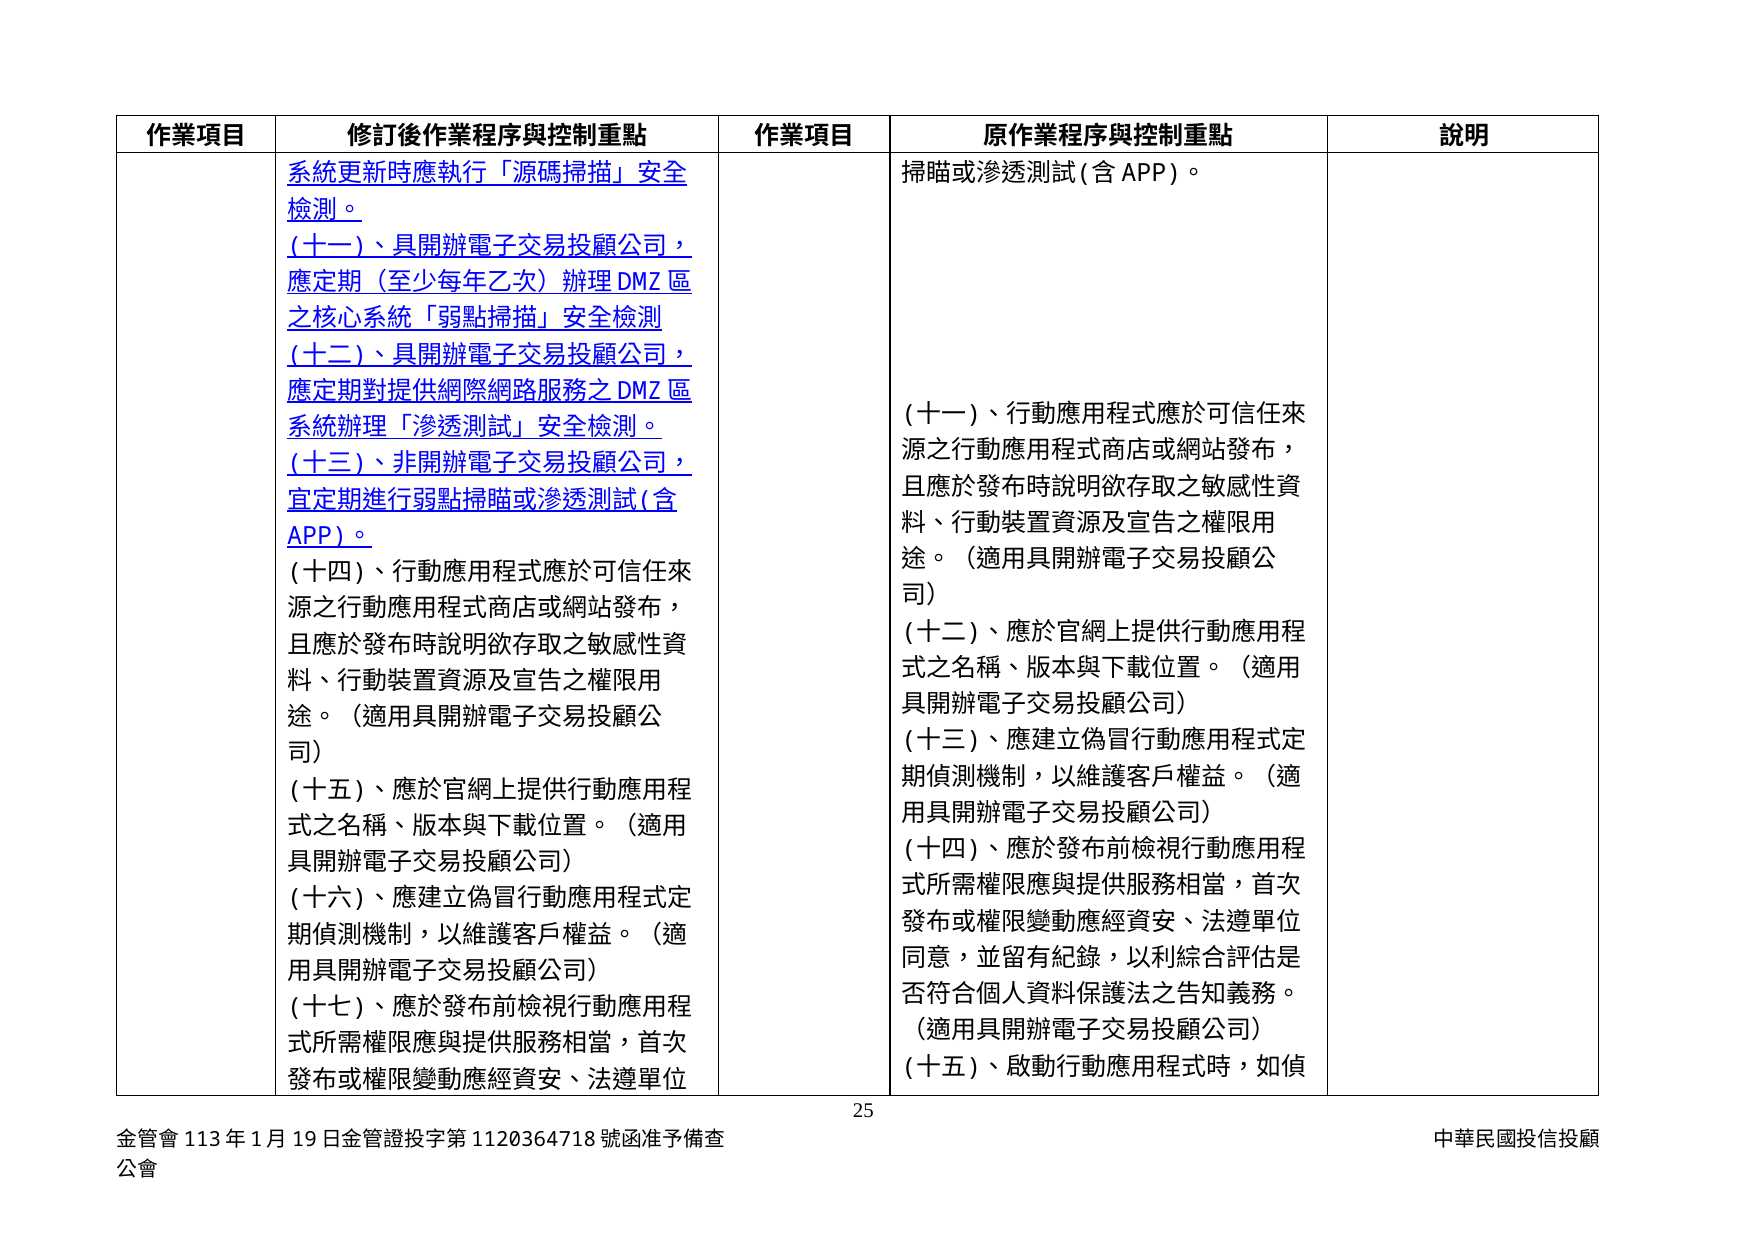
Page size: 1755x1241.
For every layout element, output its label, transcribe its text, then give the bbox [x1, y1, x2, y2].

table_cell [1328, 153, 1598, 1095]
table_header 修訂後作業程序與控制重點 [276, 116, 718, 152]
table_cell [117, 153, 275, 1095]
table_header 原作業程序與控制重點 [891, 116, 1327, 152]
table_cell 系統更新時應執行「源碼掃描」安全檢測。 (十一)、具開辦電子交易投顧公司，應定期（至少每年乙次）辦理DMZ區之核心系統「弱點掃描」安全檢測 (十二)、具開辦電子交易投顧公司，應定期對提供網際網路服務之DMZ區系統辦理「滲透測試」安全檢測。 (十三)、非開辦電子交易投顧公司，宜定期進行弱點掃瞄或滲透測試(含APP)。 (十四)、行動應用程式應於可信任來源之行動應用程式商店或網站發布，且應於發布時說明欲存取之敏感性資料、行動裝置資源及宣告之權限用途。（適用具開辦電子交易投顧公司） (十五)、應於官網上提供行動應用程式之名稱、版本與下載位置。（適用具開辦電子交易投顧公司） (十六)、應建立偽冒行動應用程式定期偵測機制，以維護客戶權益。（適用具開辦電子交易投顧公司） (十七)、應於發布前檢視行動應用程式所需權限應與提供服務相當，首次發布或權限變動應經資安、法遵單位 [276, 153, 718, 1095]
table_header 說明 [1328, 116, 1598, 152]
table_cell 掃瞄或滲透測試(含APP)。 (十一)、行動應用程式應於可信任來源之行動應用程式商店或網站發布，且應於發布時說明欲存取之敏感性資料、行動裝置資源及宣告之權限用途。（適用具開辦電子交易投顧公司） (十二)、應於官網上提供行動應用程式之名稱、版本與下載位置。（適用具開辦電子交易投顧公司） (十三)、應建立偽冒行動應用程式定期偵測機制，以維護客戶權益。（適用具開辦電子交易投顧公司） (十四)、應於發布前檢視行動應用程式所需權限應與提供服務相當，首次發布或權限變動應經資安、法遵單位同意，並留有紀錄，以利綜合評估是否符合個人資料保護法之告知義務。（適用具開辦電子交易投顧公司） (十五)、啟動行動應用程式時，如偵 [891, 153, 1327, 1095]
table_header 作業項目 [117, 116, 275, 152]
table_cell [719, 153, 889, 1095]
table_header 作業項目 [719, 116, 889, 152]
